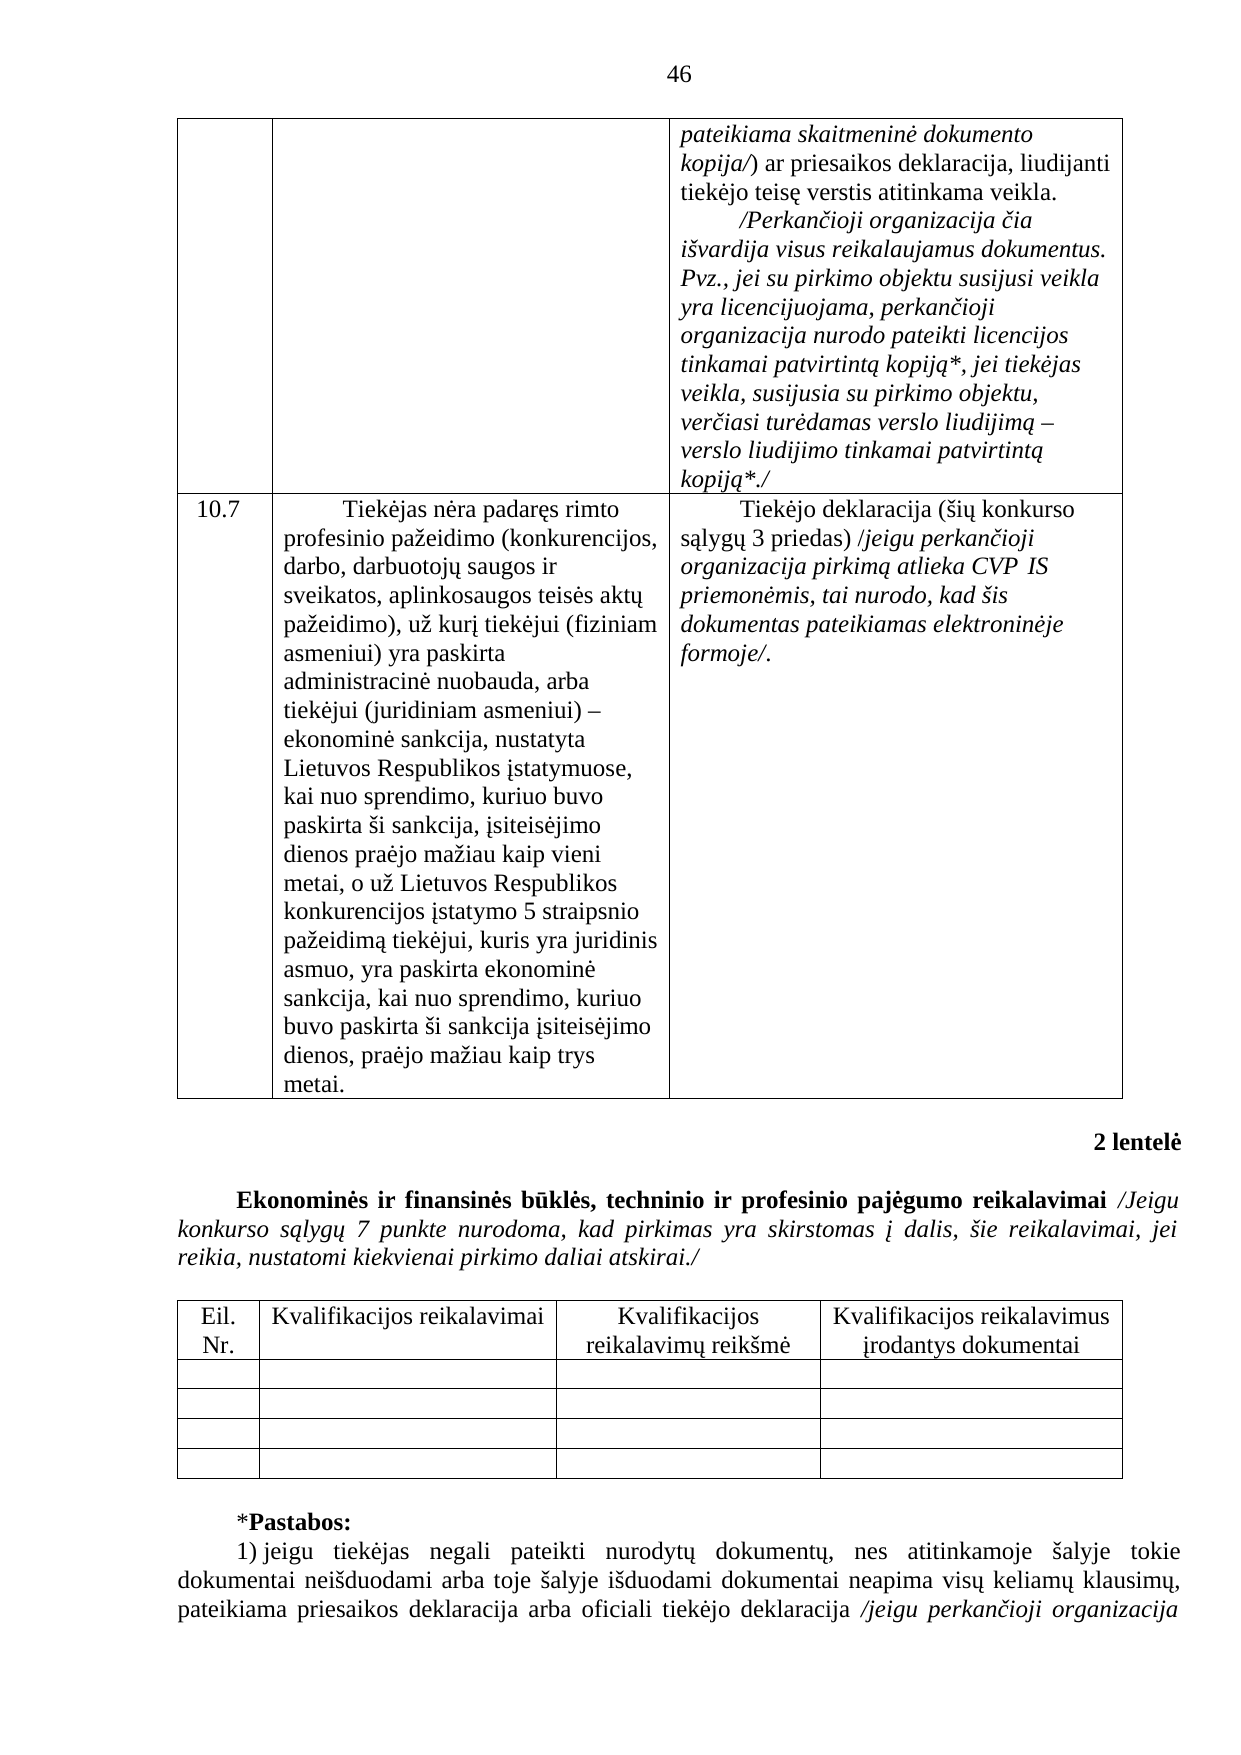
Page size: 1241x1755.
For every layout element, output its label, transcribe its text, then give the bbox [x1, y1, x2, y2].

table_cell [821, 1360, 1122, 1388]
table_cell 10.7 [178, 494, 272, 1098]
table_header Kvalifikacijos reikalavimai [260, 1301, 556, 1358]
table_cell [557, 1419, 820, 1448]
table_cell [557, 1449, 820, 1478]
table_cell [260, 1419, 556, 1448]
table_cell [178, 1419, 259, 1448]
text Ekonominės ir finansinės būklės, techninio ir profesinio pajėgumo reikalavimai /Jeigu konkurso sąlygų 7 punkte nurodoma, kad pirkimas yra skirstomas į dalis, šie reikalavimai, jei reikia, nustatomi kiekvienai pirkimo daliai atskirai./ [177, 1185, 1181, 1271]
table_cell [557, 1360, 820, 1388]
table_header Kvalifikacijos reikalavimų reikšmė [557, 1301, 820, 1358]
table_header Kvalifikacijos reikalavimus įrodantys dokumentai [821, 1301, 1122, 1358]
table_cell [178, 1360, 259, 1388]
table_cell [178, 1449, 259, 1478]
table_header Eil. Nr. [178, 1301, 259, 1358]
text 1) jeigu tiekėjas negali pateikti nurodytų dokumentų, nes atitinkamoje šalyje tokie dokumentai neišduodami arba toje šalyje išduodami dokumentai neapima visų keliamų klausimų, pateikiama priesaikos deklaracija arba oficiali tiekėjo deklaracija /jeigu perkančioji organizacija [177, 1536, 1181, 1622]
table_cell Tiekėjas nėra padaręs rimto profesinio pažeidimo (konkurencijos, darbo, darbuotojų saugos ir sveikatos, aplinkosaugos teisės aktų pažeidimo), už kurį tiekėjui (fiziniam asmeniui) yra paskirta administracinė nuobauda, arba tiekėjui (juridiniam asmeniui) – ekonominė sankcija, nustatyta Lietuvos Respublikos įstatymuose, kai nuo sprendimo, kuriuo buvo paskirta ši sankcija, įsiteisėjimo dienos praėjo mažiau kaip vieni metai, o už Lietuvos Respublikos konkurencijos įstatymo 5 straipsnio pažeidimą tiekėjui, kuris yra juridinis asmuo, yra paskirta ekonominė sankcija, kai nuo sprendimo, kuriuo buvo paskirta ši sankcija įsiteisėjimo dienos, praėjo mažiau kaip trys metai. [273, 494, 669, 1098]
table_cell [260, 1449, 556, 1478]
table_cell pateikiama skaitmeninė dokumento kopija/) ar priesaikos deklaracija, liudijanti tiekėjo teisę verstis atitinkama veikla. /Perkančioji organizacija čia išvardija visus reikalaujamus dokumentus. Pvz., jei su pirkimo objektu susijusi veikla yra licencijuojama, perkančioji organizacija nurodo pateikti licencijos tinkamai patvirtintą kopiją*, jei tiekėjas veikla, susijusia su pirkimo objektu, verčiasi turėdamas verslo liudijimą – verslo liudijimo tinkamai patvirtintą kopiją*./ [670, 119, 1122, 493]
text *Pastabos: [177, 1507, 1181, 1536]
table_cell [178, 1389, 259, 1418]
table_cell [273, 119, 669, 493]
table_cell [178, 119, 272, 493]
table_cell [821, 1419, 1122, 1448]
table_cell [260, 1360, 556, 1388]
table_cell [557, 1389, 820, 1418]
table_cell Tiekėjo deklaracija (šių konkurso sąlygų 3 priedas) /jeigu perkančioji organizacija pirkimą atlieka CVP IS priemonėmis, tai nurodo, kad šis dokumentas pateikiamas elektroninėje formoje/. [670, 494, 1122, 1098]
table_cell [821, 1449, 1122, 1478]
table_cell [260, 1389, 556, 1418]
text 2 lentelė [177, 1127, 1181, 1156]
table_cell [821, 1389, 1122, 1418]
